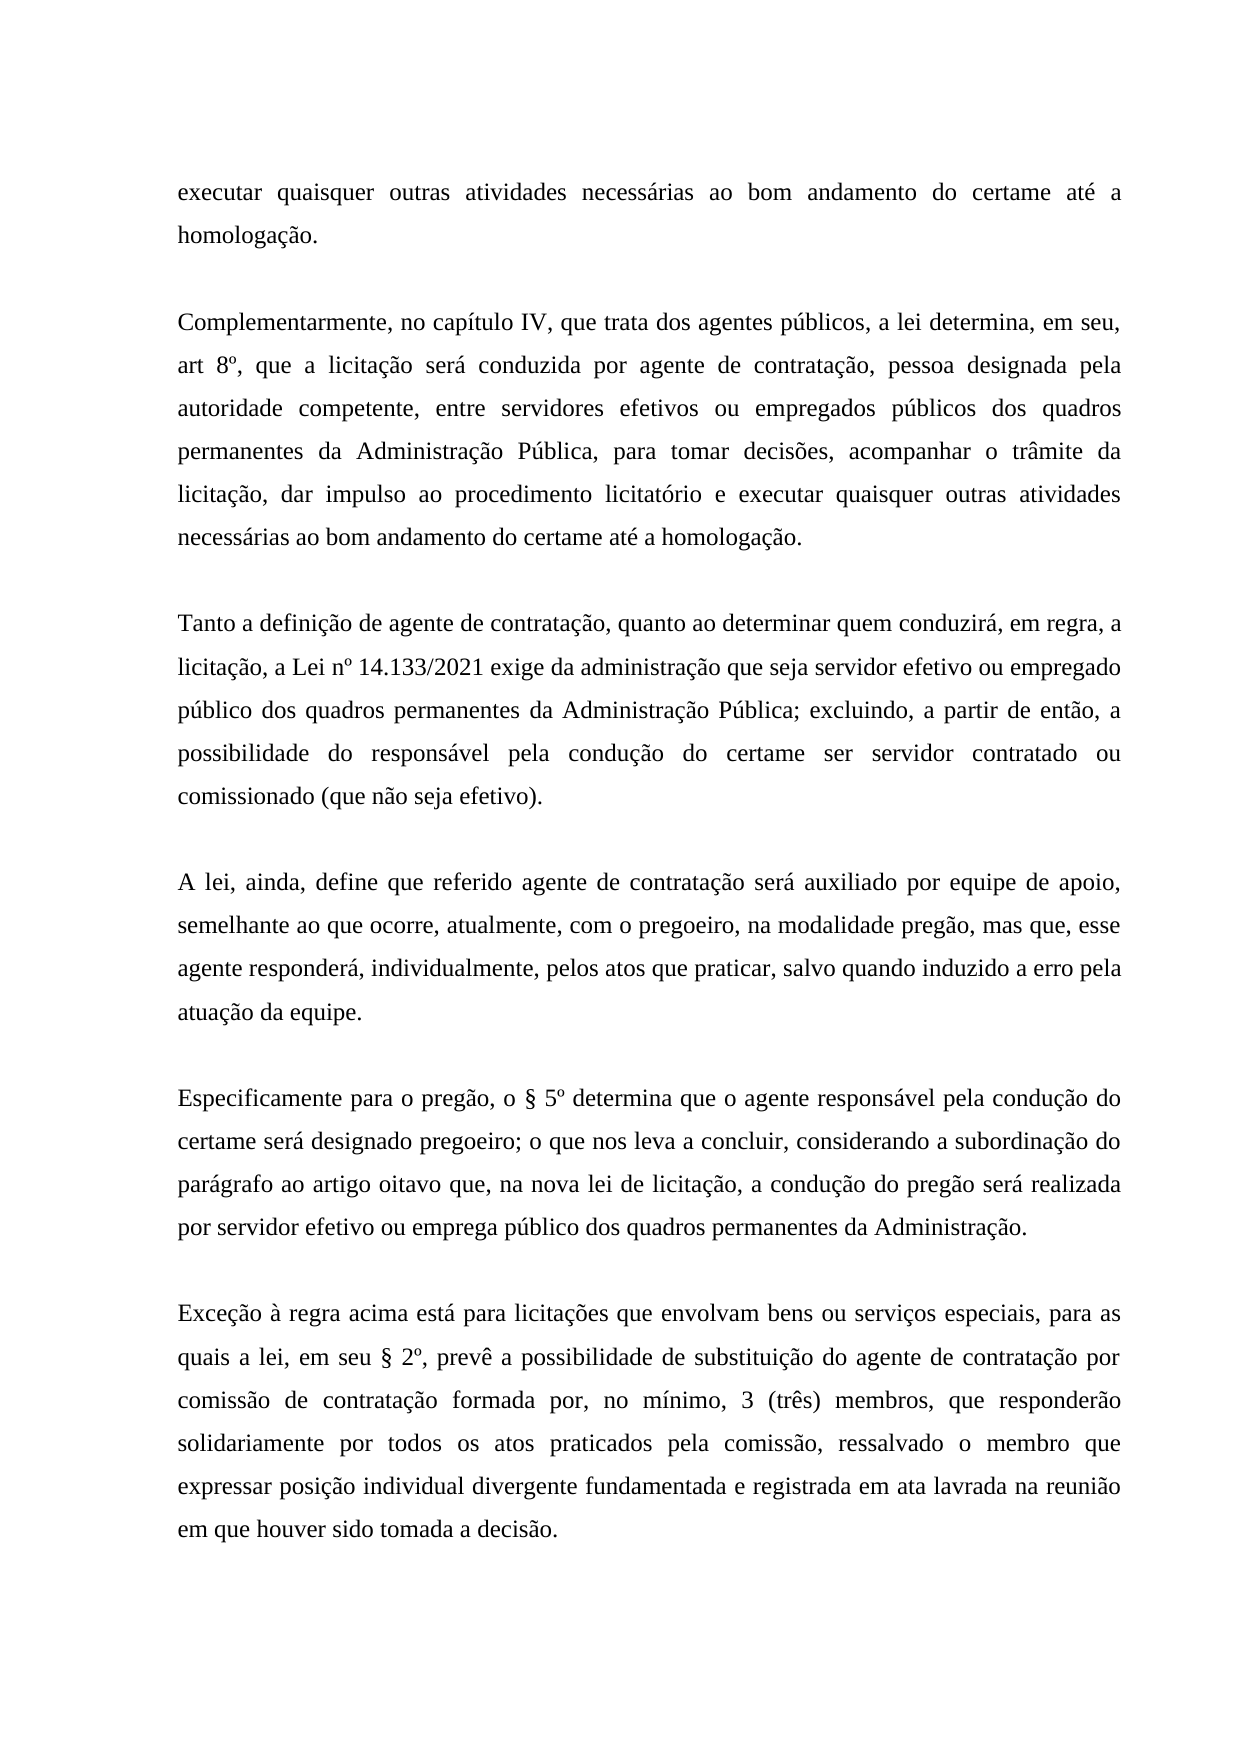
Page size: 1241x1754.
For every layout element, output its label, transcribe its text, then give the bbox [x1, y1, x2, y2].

text executar quaisquer outras atividades necessárias ao bom andamento do certame até a homologação. [177, 177, 1122, 249]
text Tanto a definição de agente de contratação, quanto ao determinar quem conduzirá, em regra, a licitação, a Lei nº 14.133/2021 exige da administração que seja servidor efetivo ou empregado público dos quadros permanentes da Administração Pública; excluindo, a partir de então, a possibilidade do responsável pela condução do certame ser servidor contratado ou comissionado (que não seja efetivo). [177, 608, 1122, 810]
text Complementarmente, no capítulo IV, que trata dos agentes públicos, a lei determina, em seu, art 8º, que a licitação será conduzida por agente de contratação, pessoa designada pela autoridade competente, entre servidores efetivos ou empregados públicos dos quadros permanentes da Administração Pública, para tomar decisões, acompanhar o trâmite da licitação, dar impulso ao procedimento licitatório e executar quaisquer outras atividades necessárias ao bom andamento do certame até a homologação. [177, 307, 1122, 551]
text Exceção à regra acima está para licitações que envolvam bens ou serviços especiais, para as quais a lei, em seu § 2º, prevê a possibilidade de substituição do agente de contratação por comissão de contratação formada por, no mínimo, 3 (três) membros, que responderão solidariamente por todos os atos praticados pela comissão, ressalvado o membro que expressar posição individual divergente fundamentada e registrada em ata lavrada na reunião em que houver sido tomada a decisão. [177, 1298, 1122, 1543]
text A lei, ainda, define que referido agente de contratação será auxiliado por equipe de apoio, semelhante ao que ocorre, atualmente, com o pregoeiro, na modalidade pregão, mas que, esse agente responderá, individualmente, pelos atos que praticar, salvo quando induzido a erro pela atuação da equipe. [177, 867, 1122, 1025]
text Especificamente para o pregão, o § 5º determina que o agente responsável pela condução do certame será designado pregoeiro; o que nos leva a concluir, considerando a subordinação do parágrafo ao artigo oitavo que, na nova lei de licitação, a condução do pregão será realizada por servidor efetivo ou emprega público dos quadros permanentes da Administração. [177, 1083, 1122, 1241]
